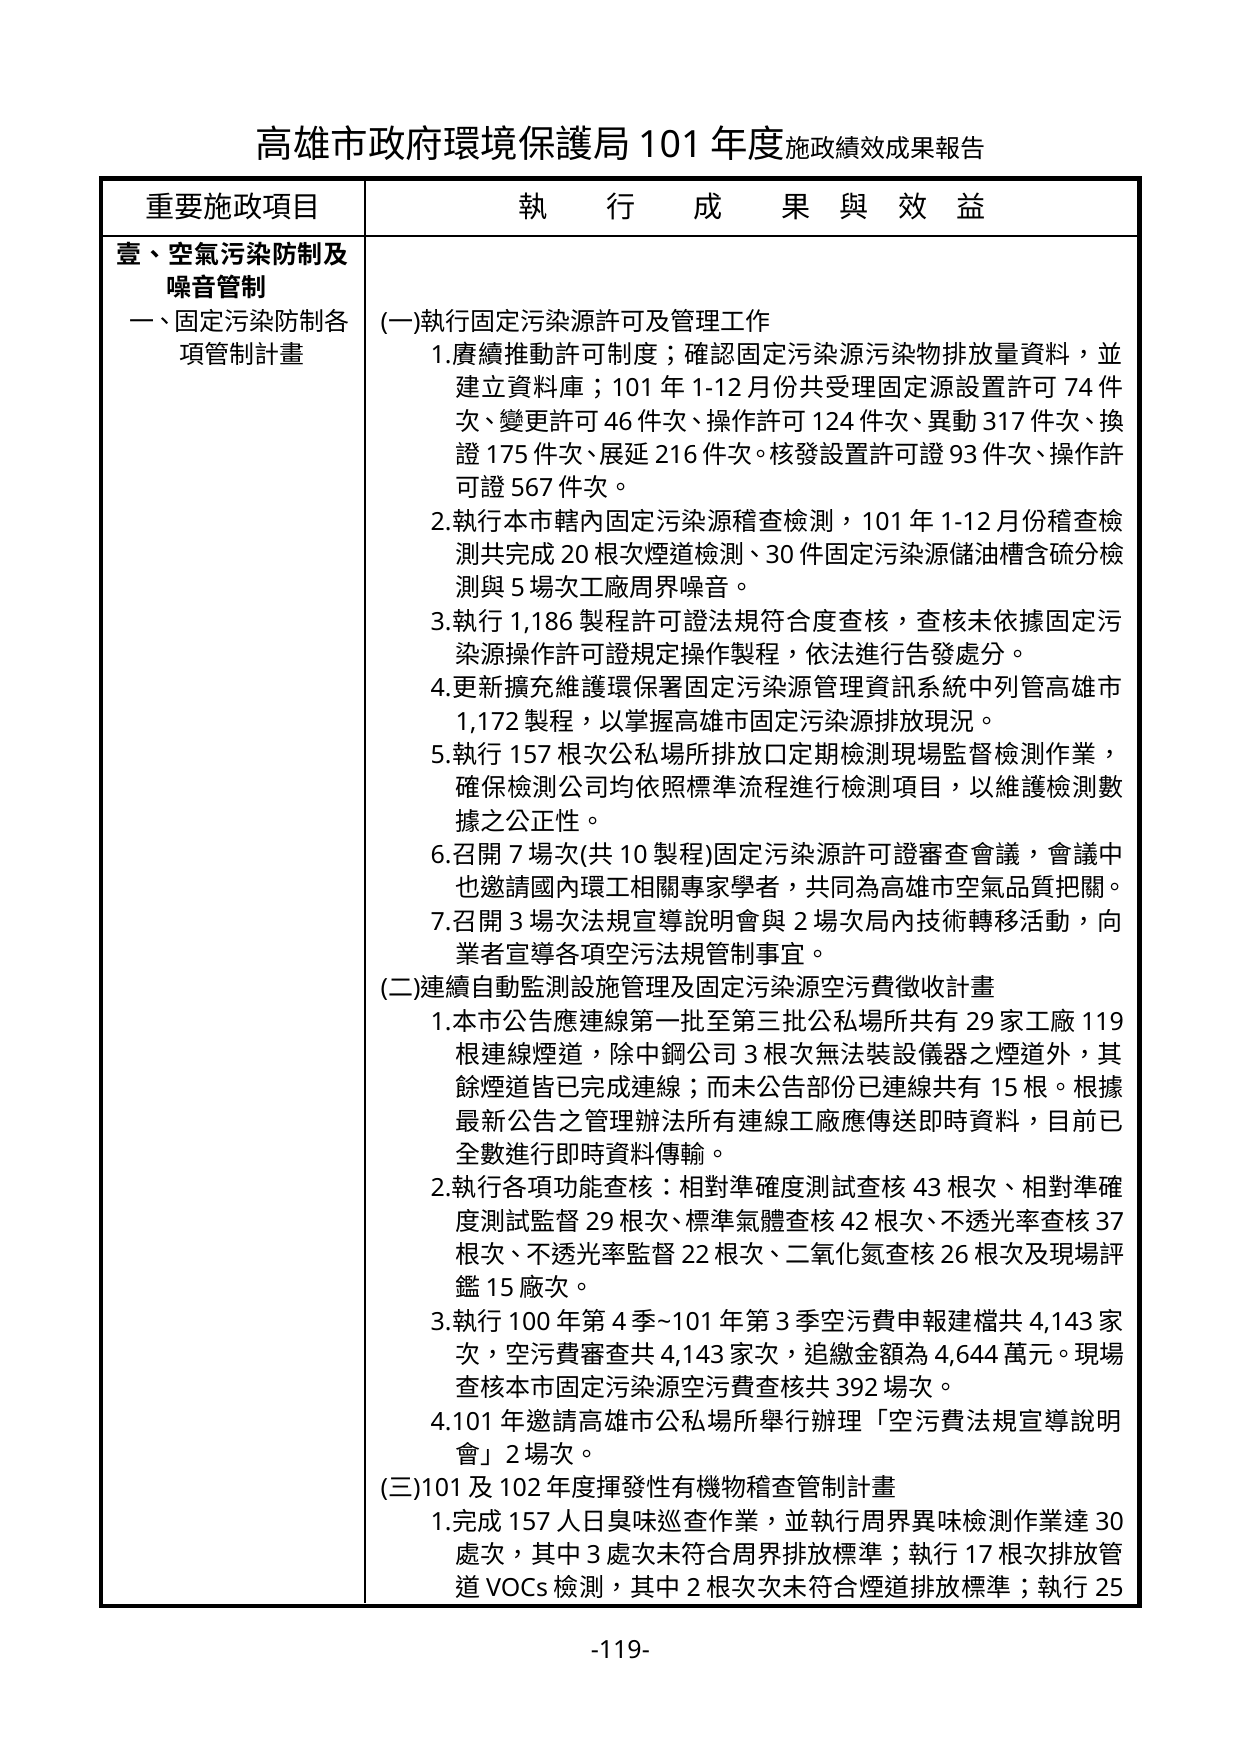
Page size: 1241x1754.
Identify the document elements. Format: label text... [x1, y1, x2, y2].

table_header 重要施政項目 [103, 181, 364, 235]
table_header 執 行 成 果 與 效 益 [366, 181, 1137, 235]
text 高雄市政府環境保護局101年度施政績效成果報告 [103, 134, 1137, 164]
table_cell 壹、空氣污染防制及噪音管制 一、固定污染防制各項管制計畫 [103, 237, 364, 1603]
table_cell (一)執行固定污染源許可及管理工作 1.賡續推動許可制度；確認固定污染源污染物排放量資料，並建立資料庫；101年1-12月份共受理固定源設置許可74件次、變更許可46件次、操作許可124件次、異動317件次、換證175件次、展延216件次。核發設置許可證93件次、操作許可證567件次。 2.執行本市轄內固定污染源稽查檢測，101年1-12月份稽查檢測共完成20根次煙道檢測、30件固定污染源儲油槽含硫分檢測與5場次工廠周界噪音。 3.執行1,186製程許可證法規符合度查核，查核未依據固定污染源操作許可證規定操作製程，依法進行告發處分。 4.更新擴充維護環保署固定污染源管理資訊系統中列管高雄市1,172製程，以掌握高雄市固定污染源排放現況。 5.執行157根次公私場所排放口定期檢測現場監督檢測作業，確保檢測公司均依照標準流程進行檢測項目，以維護檢測數據之公正性。 6.召開7場次(共10製程)固定污染源許可證審查會議，會議中也邀請國內環工相關專家學者，共同為高雄市空氣品質把關。 7.召開3場次法規宣導說明會與2場次局內技術轉移活動，向業者宣導各項空污法規管制事宜。 (二)連續自動監測設施管理及固定污染源空污費徵收計畫 1.本市公告應連線第一批至第三批公私場所共有29家工廠119根連線煙道，除中鋼公司3根次無法裝設儀器之煙道外，其餘煙道皆已完成連線；而未公告部份已連線共有15根。根據最新公告之管理辦法所有連線工廠應傳送即時資料，目前已全數進行即時資料傳輸。 2.執行各項功能查核：相對準確度測試查核43根次、相對準確度測試監督29根次、標準氣體查核42根次、不透光率查核37根次、不透光率監督22根次、二氧化氮查核26根次及現場評鑑15廠次。 3.執行100年第4季~101年第3季空污費申報建檔共4,143家次，空污費審查共4,143家次，追繳金額為4,644萬元。現場查核本市固定污染源空污費查核共392場次。 4.101年邀請高雄市公私場所舉行辦理「空污費法規宣導說明會」2場次。 (三)101及102年度揮發性有機物稽查管制計畫 1.完成157人日臭味巡查作業，並執行周界異味檢測作業達30處次，其中3處次未符合周界排放標準；執行17根次排放管道VOCs檢測，其中2根次次未符合煙道排放標準；執行25 [366, 237, 1137, 1603]
